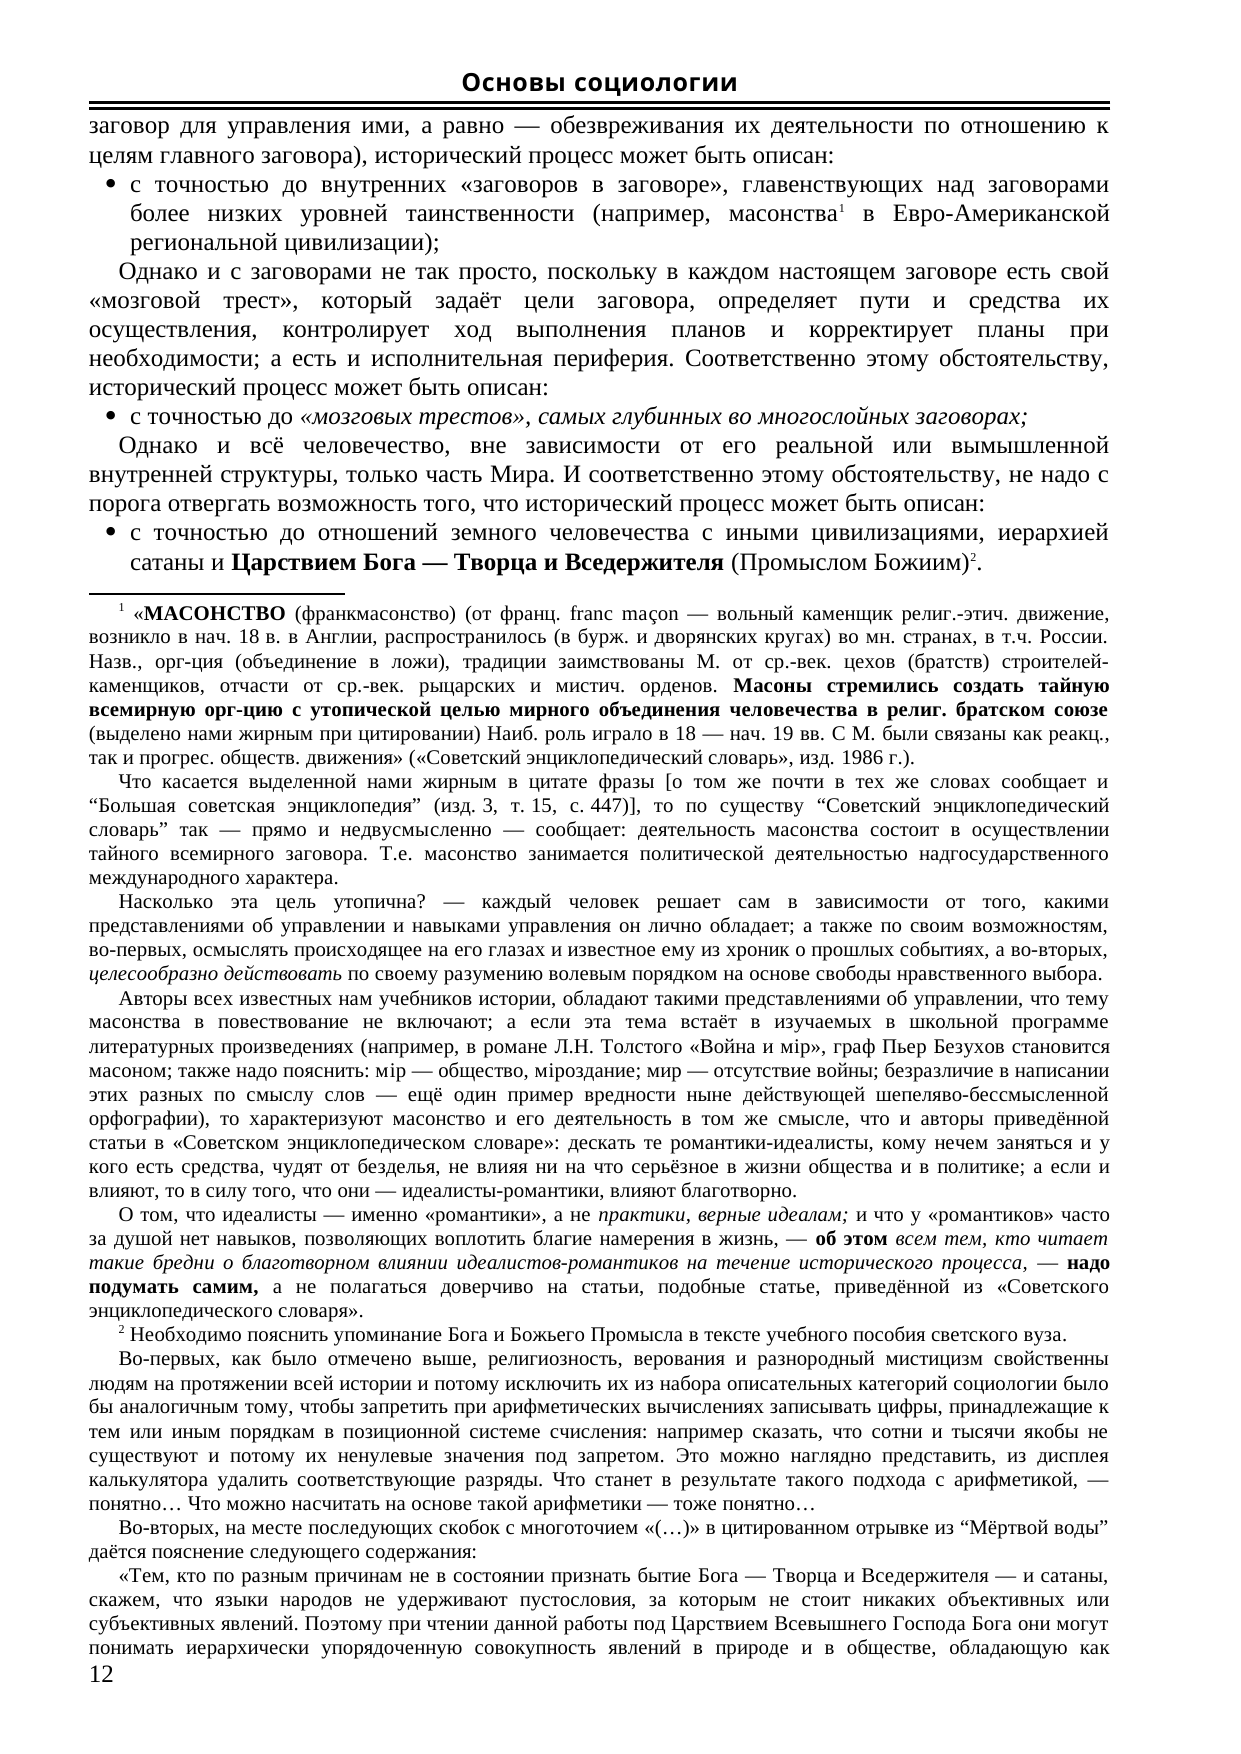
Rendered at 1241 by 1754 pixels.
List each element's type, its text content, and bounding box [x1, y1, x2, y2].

list Во-вторых, на месте последующих скобок с многоточием «(…)» в цитированном отрывке из “Мёртвой воды” даётся пояснение следующего содержания: [89, 1515, 1110, 1563]
list «Тем, кто по разным причинам не в состоянии признать бытие Бога — Творца и Вседержителя — и сатаны, скажем, что языки народов не удерживают пустословия, за которым не стоит никаких объективных или субъективных явлений. Поэтому при чтении данной работы под Царствием Всевышнего Господа Бога они могут понимать иерархически упорядоченную совокупность явлений в природе и в обществе, обладающую как [89, 1563, 1110, 1659]
list с точностью до «мозговых трестов», самых глубинных во многослойных заговорах; [106, 401, 1110, 430]
list Необходимо пояснить упоминание Бога и Божьего Промысла в тексте учебного пособия светского вуза. [89, 1322, 1110, 1346]
text Однако и с заговорами не так просто, поскольку в каждом настоящем заговоре есть свой «мозговой трест», который задаёт цели заговора, определяет пути и средства их осуществления, контролирует ход выполнения планов и корректирует планы при необходимости; а есть и исполнительная периферия. Соответственно этому обстоятельству, исторический процесс может быть описан: [89, 256, 1110, 401]
list Авторы всех известных нам учебников истории, обладают такими представлениями об управлении, что тему масонства в повествование не включают; а если эта тема встаёт в изучаемых в школьной программе литературных произведениях (например, в романе Л.Н. Толстого «Война и мiр», граф Пьер Безухов становится масоном; также надо пояснить: мiр — общество, мiроздание; мир — отсутствие войны; безразличие в написании этих разных по смыслу слов — ещё один пример вредности ныне действующей шепеляво-бессмысленной орфографии), то характеризуют масонство и его деятельность в том же смысле, что и авторы приведённой статьи в «Советском энциклопедическом словаре»: дескать те романтики-идеа­ли­сты, кому нечем заняться и у кого есть средства, чудят от безделья, не вли­яя ни на что серьёзное в жизни общества и в политике; а если и влияют, то в силу того, что они — идеалисты-романтики, влияют благотворно. [89, 985, 1110, 1202]
list Что касается выделенной нами жирным в цитате фразы [о том же почти в тех же словах сообщает и “Большая советская энциклопедия” (изд. 3, т. 15, с. 447)], то по существу “Советский энциклопедический словарь” так — прямо и недвусмы­с­ленно — сообщает: деятельность масонства состоит в осуществлении тайного всемирного заговора. Т.е. масонство занимается политической деятельностью надгосударственного международного характера. [89, 769, 1110, 889]
text Однако и всё человечество, вне зависимости от его реальной или вымышленной внутренней структуры, только часть Мира. И соответственно этому обстоятельству, не надо с порога отвергать возможность того, что исторический процесс может быть описан: [89, 430, 1110, 517]
text заговор для управления ими, а равно — обезвреживания их деятельности по отношению к целям главного заговора), исторический процесс может быть описан: [89, 110, 1110, 168]
list «МАСОНСТВО (франкмасонство) (от франц. franc maçon — вольный каменщик религ.-этич. движение, возникло в нач. 18 в. в Англии, распространилось (в бурж. и дворянских кругах) во мн. странах, в т.ч. России. Назв., орг-ция (объединение в ложи), традиции заимствованы М. от ср.-век. цехов (братств) строителей-каменщиков, отчасти от ср.-век. рыцарских и мистич. орденов. Масоны стремились создать тайную всемирную орг-цию с утопической целью мирного объединения человечества в религ. братском союзе (выделено нами жирным при цитировании) Наиб. роль играло в 18 — нач. 19 вв. С М. были связаны как реакц., так и прогрес. обществ. движения» («Советский энциклопедический словарь», изд. 1986 г.). [89, 600, 1110, 769]
list Насколько эта цель утопична? — каждый человек решает сам в зависимости от того, какими представлениями об управлении и навыками управления он лично обладает; а также по своим возможностям, во-первых, осмыслять происходящее на его глазах и известное ему из хроник о прошлых событиях, а во-вторых, целесообразно действовать по своему разумению волевым порядком на основе свободы нравственного выбора. [89, 889, 1110, 985]
list с точностью до внутренних «заговоров в заговоре», главенствующих над заговорами более низких уровней таинственности (например, масонства в Евро-Американской региональной цивилизации); [106, 168, 1110, 256]
list О том, что идеалисты — именно «романтики», а не практики, верные идеалам; и что у «романтиков» часто за душой нет навыков, позволяющих воплотить благие намерения в жизнь, — об этом всем тем, кто читает такие бредни о благотворном влиянии идеалистов-романтиков на течение исторического процесса, — надо подумать самим, а не полагаться доверчиво на статьи, подобные статье, приведённой из «Советского энциклопедического словаря». [89, 1202, 1110, 1322]
list с точностью до отношений земного человечества с иными цивилизациями, иерархией сатаны и Царствием Бога — Творца и Вседержителя (Промыслом Божиим). [106, 517, 1110, 575]
list Во-первых, как было отмечено выше, религиозность, верования и разнородный мистицизм свойственны людям на протяжении всей истории и потому исключить их из набора описательных категорий социологии было бы аналогичным тому, чтобы запретить при арифметических вычислениях записывать цифры, принадлежащие к тем или иным порядкам в позиционной системе счисления: например сказать, что сотни и тысячи якобы не существуют и потому их ненулевые значения под запретом. Это можно наглядно представить, из дисплея калькулятора удалить соответствующие разряды. Что станет в результате такого подхода с арифметикой, — понятно… Что можно насчитать на основе такой арифметики — тоже понятно… [89, 1346, 1110, 1515]
